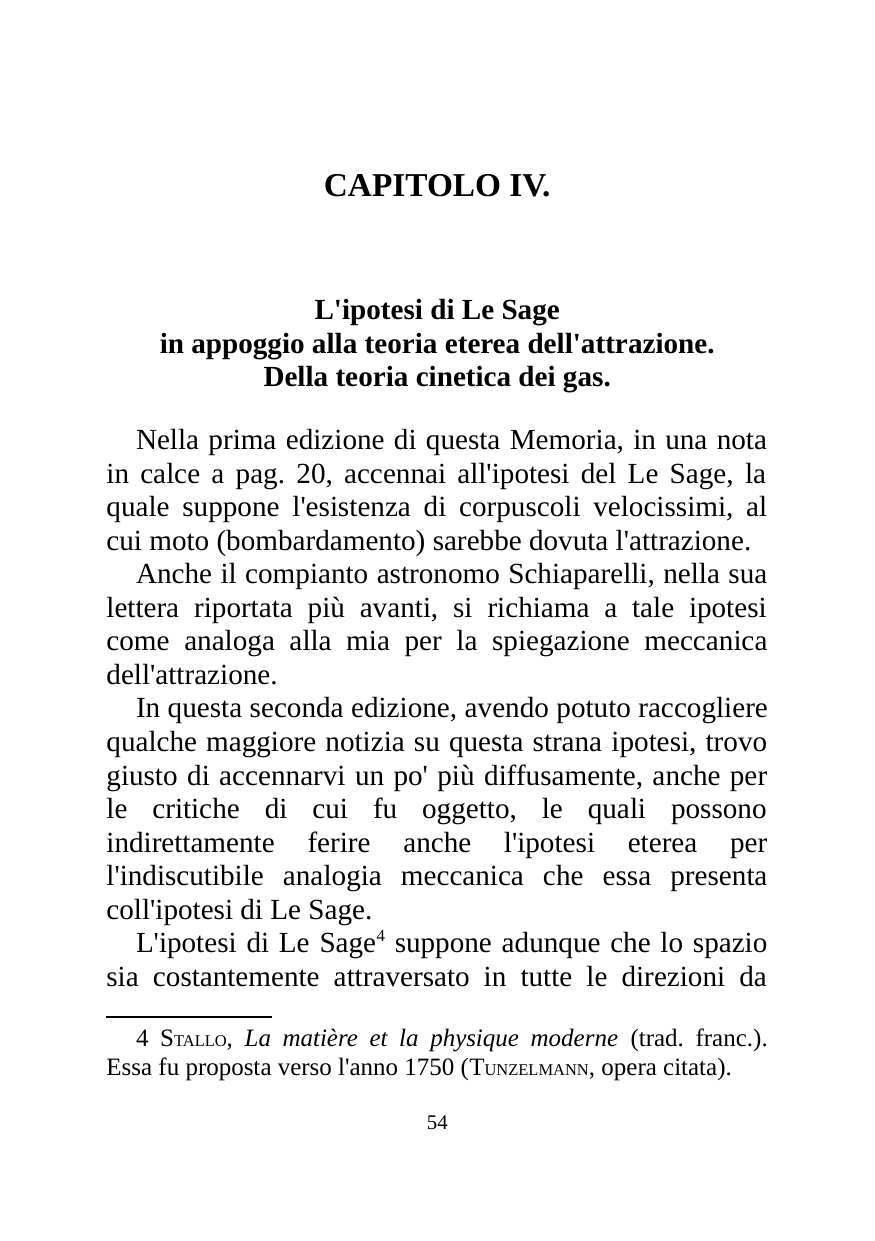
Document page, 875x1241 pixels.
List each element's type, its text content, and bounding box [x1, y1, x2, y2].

subtitle CAPITOLO IV. [106, 165, 768, 204]
text Anche il compianto astronomo Schiaparelli, nella sua lettera riportata più avanti, si richiama a tale ipotesi come analoga alla mia per la spiegazione meccanica dell'attrazione. [106, 556, 768, 691]
text Nella prima edizione di questa Memoria, in una nota in calce a pag. 20, accennai all'ipotesi del Le Sage, la quale suppone l'esistenza di corpuscoli velocissimi, al cui moto (bombardamento) sarebbe dovuta l'attrazione. [106, 422, 768, 556]
text Stallo, La matière et la physique moderne (trad. franc.). Essa fu proposta verso l'anno 1750 (Tunzelmann, opera citata). [106, 1023, 768, 1080]
text L'ipotesi di Le Sage suppone adunque che lo spazio sia costantemente attraversato in tutte le direzioni da [106, 925, 768, 992]
text In questa seconda edizione, avendo potuto raccogliere qualche maggiore notizia su questa strana ipotesi, trovo giusto di accennarvi un po' più diffusamente, anche per le critiche di cui fu oggetto, le quali possono indirettamente ferire anche l'ipotesi eterea per l'indiscutibile analogia meccanica che essa presenta coll'ipotesi di Le Sage. [106, 691, 768, 925]
subtitle L'ipotesi di Le Sage in appoggio alla teoria eterea dell'attrazione. Della teoria cinetica dei gas. [106, 292, 768, 393]
